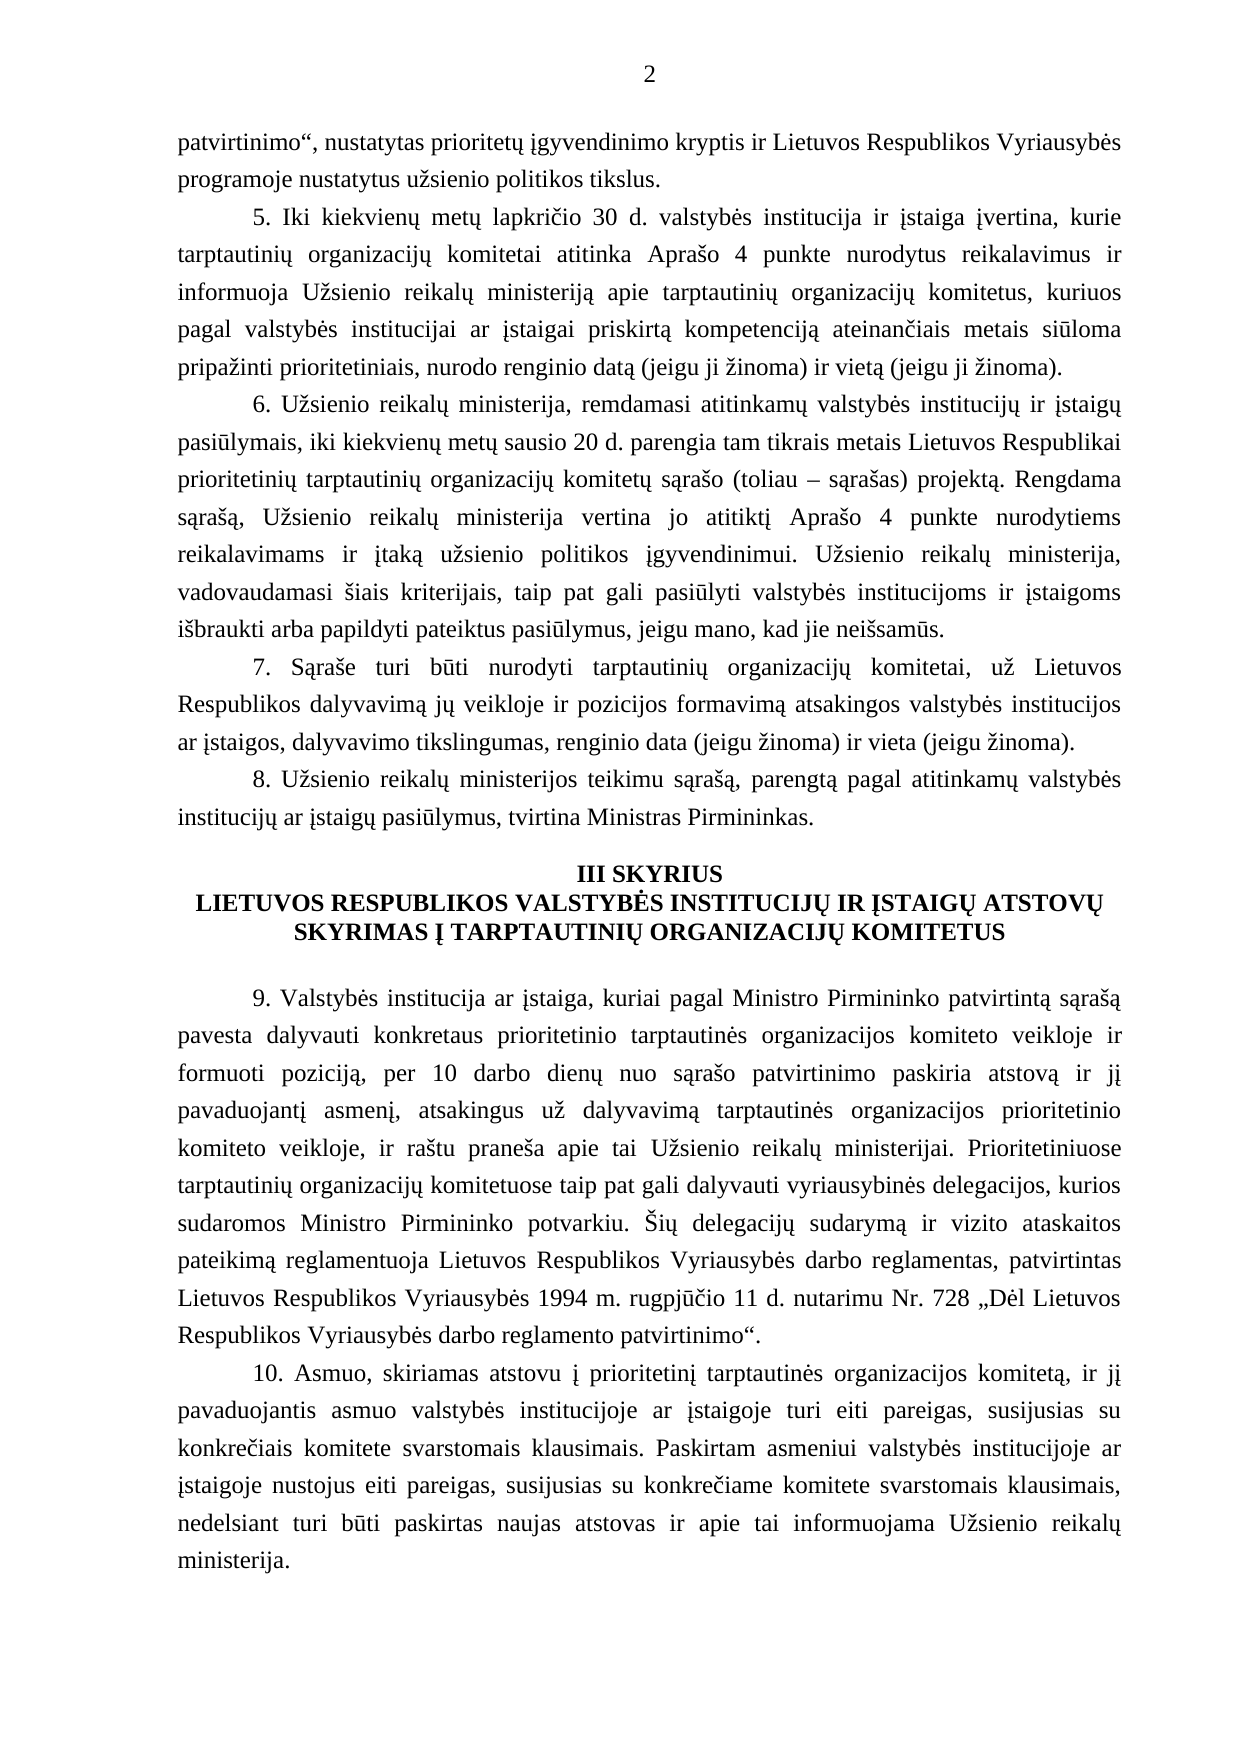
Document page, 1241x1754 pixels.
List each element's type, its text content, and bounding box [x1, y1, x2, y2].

text patvirtinimo“, nustatytas prioritetų įgyvendinimo kryptis ir Lietuvos Respublikos Vyriausybės programoje nustatytus užsienio politikos tikslus. [177, 118, 1122, 193]
text 8. Užsienio reikalų ministerijos teikimu sąrašą, parengtą pagal atitinkamų valstybės institucijų ar įstaigų pasiūlymus, tvirtina Ministras Pirmininkas. [177, 756, 1122, 831]
text 7. Sąraše turi būti nurodyti tarptautinių organizacijų komitetai, už Lietuvos Respublikos dalyvavimą jų veikloje ir pozicijos formavimą atsakingos valstybės institucijos ar įstaigos, dalyvavimo tikslingumas, renginio data (jeigu žinoma) ir vieta (jeigu žinoma). [177, 643, 1122, 756]
text 5. Iki kiekvienų metų lapkričio 30 d. valstybės institucija ir įstaiga įvertina, kurie tarptautinių organizacijų komitetai atitinka Aprašo 4 punkte nurodytus reikalavimus ir informuoja Užsienio reikalų ministeriją apie tarptautinių organizacijų komitetus, kuriuos pagal valstybės institucijai ar įstaigai priskirtą kompetenciją ateinančiais metais siūloma pripažinti prioritetiniais, nurodo renginio datą (jeigu ji žinoma) ir vietą (jeigu ji žinoma). [177, 193, 1122, 381]
text 6. Užsienio reikalų ministerija, remdamasi atitinkamų valstybės institucijų ir įstaigų pasiūlymais, iki kiekvienų metų sausio 20 d. parengia tam tikrais metais Lietuvos Respublikai prioritetinių tarptautinių organizacijų komitetų sąrašo (toliau – sąrašas) projektą. Rengdama sąrašą, Užsienio reikalų ministerija vertina jo atitiktį Aprašo 4 punkte nurodytiems reikalavimams ir įtaką užsienio politikos įgyvendinimui. Užsienio reikalų ministerija, vadovaudamasi šiais kriterijais, taip pat gali pasiūlyti valstybės institucijoms ir įstaigoms išbraukti arba papildyti pateiktus pasiūlymus, jeigu mano, kad jie neišsamūs. [177, 381, 1122, 643]
text 10. Asmuo, skiriamas atstovu į prioritetinį tarptautinės organizacijos komitetą, ir jį pavaduojantis asmuo valstybės institucijoje ar įstaigoje turi eiti pareigas, susijusias su konkrečiais komitete svarstomais klausimais. Paskirtam asmeniui valstybės institucijoje ar įstaigoje nustojus eiti pareigas, susijusias su konkrečiame komitete svarstomais klausimais, nedelsiant turi būti paskirtas naujas atstovas ir apie tai informuojama Užsienio reikalų ministerija. [177, 1349, 1122, 1574]
text III SKYRIUS [177, 859, 1122, 888]
subtitle LIETUVOS RESPUBLIKOS VALSTYBĖS INSTITUCIJŲ IR ĮSTAIGŲ ATSTOVŲ SKYRIMAS Į TARPTAUTINIŲ ORGANIZACIJŲ KOMITETUS [177, 888, 1122, 946]
text 9. Valstybės institucija ar įstaiga, kuriai pagal Ministro Pirmininko patvirtintą sąrašą pavesta dalyvauti konkretaus prioritetinio tarptautinės organizacijos komiteto veikloje ir formuoti poziciją, per 10 darbo dienų nuo sąrašo patvirtinimo paskiria atstovą ir jį pavaduojantį asmenį, atsakingus už dalyvavimą tarptautinės organizacijos prioritetinio komiteto veikloje, ir raštu praneša apie tai Užsienio reikalų ministerijai. Prioritetiniuose tarptautinių organizacijų komitetuose taip pat gali dalyvauti vyriausybinės delegacijos, kurios sudaromos Ministro Pirmininko potvarkiu. Šių delegacijų sudarymą ir vizito ataskaitos pateikimą reglamentuoja Lietuvos Respublikos Vyriausybės darbo reglamentas, patvirtintas Lietuvos Respublikos Vyriausybės 1994 m. rugpjūčio 11 d. nutarimu Nr. 728 „Dėl Lietuvos Respublikos Vyriausybės darbo reglamento patvirtinimo“. [177, 974, 1122, 1349]
